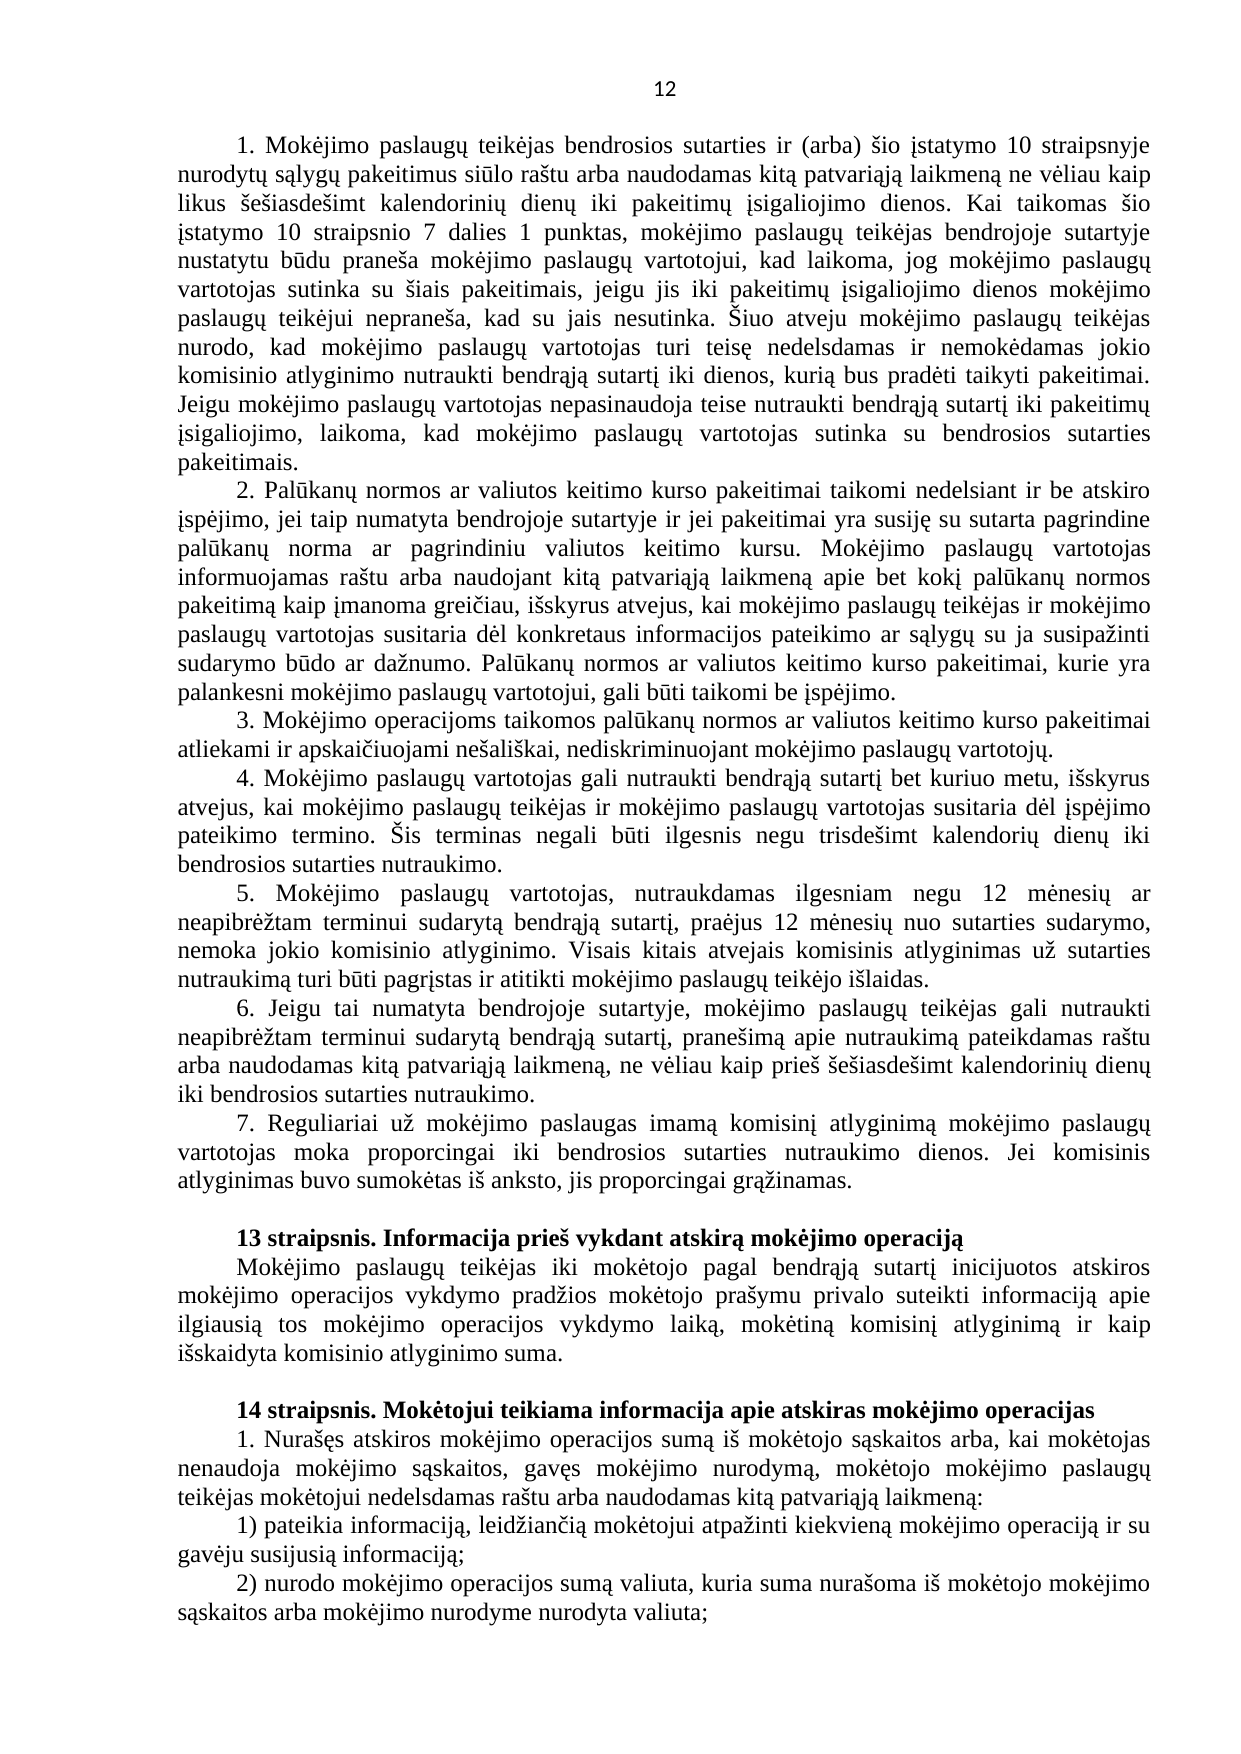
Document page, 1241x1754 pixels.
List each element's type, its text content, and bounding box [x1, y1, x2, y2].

text 2. Palūkanų normos ar valiutos keitimo kurso pakeitimai taikomi nedelsiant ir be atskiro įspėjimo, jei taip numatyta bendrojoje sutartyje ir jei pakeitimai yra susiję su sutarta pagrindine palūkanų norma ar pagrindiniu valiutos keitimo kursu. Mokėjimo paslaugų vartotojas informuojamas raštu arba naudojant kitą patvariąją laikmeną apie bet kokį palūkanų normos pakeitimą kaip įmanoma greičiau, išskyrus atvejus, kai mokėjimo paslaugų teikėjas ir mokėjimo paslaugų vartotojas susitaria dėl konkretaus informacijos pateikimo ar sąlygų su ja susipažinti sudarymo būdo ar dažnumo. Palūkanų normos ar valiutos keitimo kurso pakeitimai, kurie yra palankesni mokėjimo paslaugų vartotojui, gali būti taikomi be įspėjimo. [177, 476, 1152, 706]
text 14 straipsnis. Mokėtojui teikiama informacija apie atskiras mokėjimo operacijas [177, 1396, 1152, 1424]
text 1. Mokėjimo paslaugų teikėjas bendrosios sutarties ir (arba) šio įstatymo 10 straipsnyje nurodytų sąlygų pakeitimus siūlo raštu arba naudodamas kitą patvariąją laikmeną ne vėliau kaip likus šešiasdešimt kalendorinių dienų iki pakeitimų įsigaliojimo dienos. Kai taikomas šio įstatymo 10 straipsnio 7 dalies 1 punktas, mokėjimo paslaugų teikėjas bendrojoje sutartyje nustatytu būdu praneša mokėjimo paslaugų vartotojui, kad laikoma, jog mokėjimo paslaugų vartotojas sutinka su šiais pakeitimais, jeigu jis iki pakeitimų įsigaliojimo dienos mokėjimo paslaugų teikėjui nepraneša, kad su jais nesutinka. Šiuo atveju mokėjimo paslaugų teikėjas nurodo, kad mokėjimo paslaugų vartotojas turi teisę nedelsdamas ir nemokėdamas jokio komisinio atlyginimo nutraukti bendrąją sutartį iki dienos, kurią bus pradėti taikyti pakeitimai. Jeigu mokėjimo paslaugų vartotojas nepasinaudoja teise nutraukti bendrąją sutartį iki pakeitimų įsigaliojimo, laikoma, kad mokėjimo paslaugų vartotojas sutinka su bendrosios sutarties pakeitimais. [177, 131, 1152, 476]
text 7. Reguliariai už mokėjimo paslaugas imamą komisinį atlyginimą mokėjimo paslaugų vartotojas moka proporcingai iki bendrosios sutarties nutraukimo dienos. Jei komisinis atlyginimas buvo sumokėtas iš anksto, jis proporcingai grąžinamas. [177, 1108, 1152, 1194]
text 1) pateikia informaciją, leidžiančią mokėtojui atpažinti kiekvieną mokėjimo operaciją ir su gavėju susijusią informaciją; [177, 1511, 1152, 1568]
text 5. Mokėjimo paslaugų vartotojas, nutraukdamas ilgesniam negu 12 mėnesių ar neapibrėžtam terminui sudarytą bendrąją sutartį, praėjus 12 mėnesių nuo sutarties sudarymo, nemoka jokio komisinio atlyginimo. Visais kitais atvejais komisinis atlyginimas už sutarties nutraukimą turi būti pagrįstas ir atitikti mokėjimo paslaugų teikėjo išlaidas. [177, 878, 1152, 993]
text 2) nurodo mokėjimo operacijos sumą valiuta, kuria suma nurašoma iš mokėtojo mokėjimo sąskaitos arba mokėjimo nurodyme nurodyta valiuta; [177, 1568, 1152, 1626]
text 4. Mokėjimo paslaugų vartotojas gali nutraukti bendrąją sutartį bet kuriuo metu, išskyrus atvejus, kai mokėjimo paslaugų teikėjas ir mokėjimo paslaugų vartotojas susitaria dėl įspėjimo pateikimo termino. Šis terminas negali būti ilgesnis negu trisdešimt kalendorių dienų iki bendrosios sutarties nutraukimo. [177, 763, 1152, 878]
text 6. Jeigu tai numatyta bendrojoje sutartyje, mokėjimo paslaugų teikėjas gali nutraukti neapibrėžtam terminui sudarytą bendrąją sutartį, pranešimą apie nutraukimą pateikdamas raštu arba naudodamas kitą patvariąją laikmeną, ne vėliau kaip prieš šešiasdešimt kalendorinių dienų iki bendrosios sutarties nutraukimo. [177, 993, 1152, 1108]
text 13 straipsnis. Informacija prieš vykdant atskirą mokėjimo operaciją [177, 1223, 1152, 1252]
text 3. Mokėjimo operacijoms taikomos palūkanų normos ar valiutos keitimo kurso pakeitimai atliekami ir apskaičiuojami nešališkai, nediskriminuojant mokėjimo paslaugų vartotojų. [177, 706, 1152, 763]
text 1. Nurašęs atskiros mokėjimo operacijos sumą iš mokėtojo sąskaitos arba, kai mokėtojas nenaudoja mokėjimo sąskaitos, gavęs mokėjimo nurodymą, mokėtojo mokėjimo paslaugų teikėjas mokėtojui nedelsdamas raštu arba naudodamas kitą patvariąją laikmeną: [177, 1424, 1152, 1511]
text Mokėjimo paslaugų teikėjas iki mokėtojo pagal bendrąją sutartį inicijuotos atskiros mokėjimo operacijos vykdymo pradžios mokėtojo prašymu privalo suteikti informaciją apie ilgiausią tos mokėjimo operacijos vykdymo laiką, mokėtiną komisinį atlyginimą ir kaip išskaidyta komisinio atlyginimo suma. [177, 1252, 1152, 1367]
